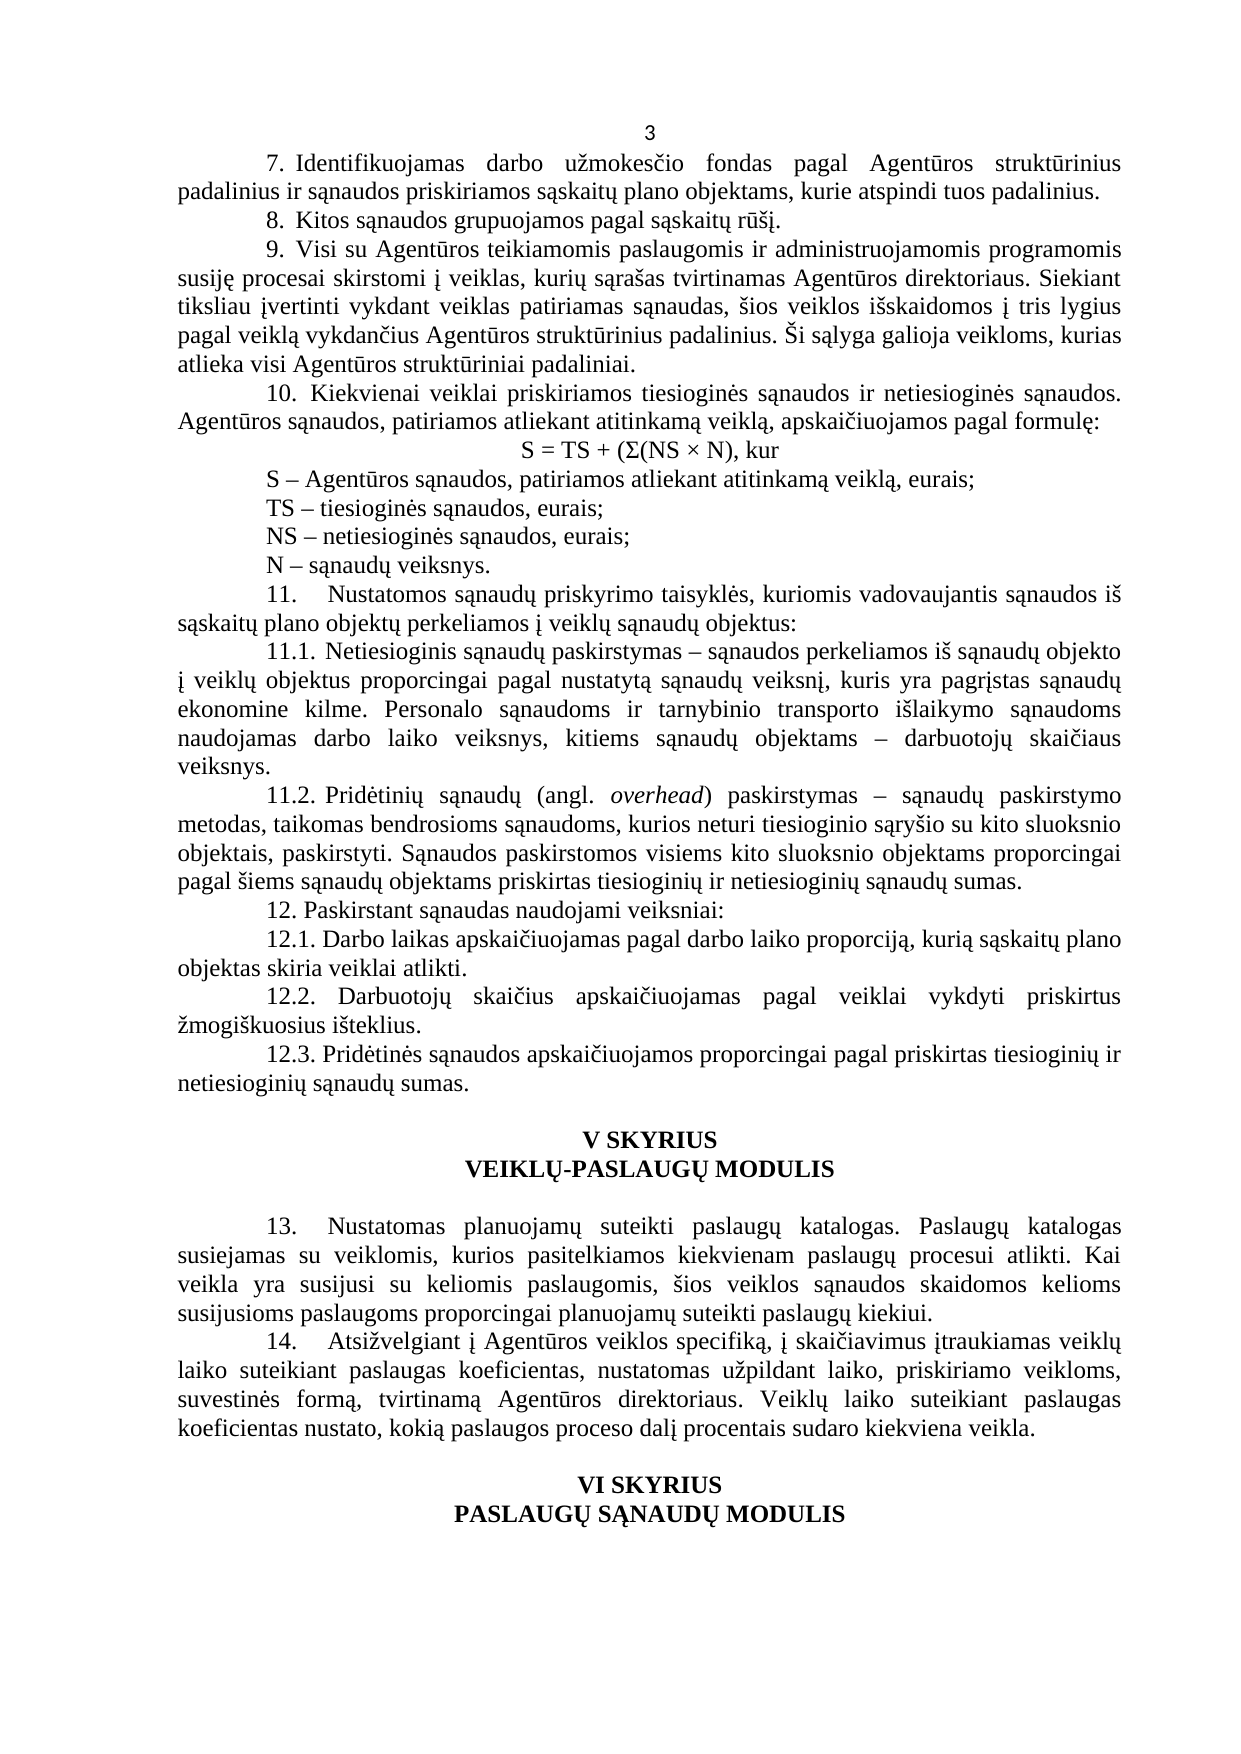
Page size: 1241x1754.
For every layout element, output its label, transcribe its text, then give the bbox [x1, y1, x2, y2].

text 11.1. Netiesioginis sąnaudų paskirstymas – sąnaudos perkeliamos iš sąnaudų objekto į veiklų objektus proporcingai pagal nustatytą sąnaudų veiksnį, kuris yra pagrįstas sąnaudų ekonomine kilme. Personalo sąnaudoms ir tarnybinio transporto išlaikymo sąnaudoms naudojamas darbo laiko veiksnys, kitiems sąnaudų objektams – darbuotojų skaičiaus veiksnys. [177, 636, 1122, 780]
text 12.1. Darbo laikas apskaičiuojamas pagal darbo laiko proporciją, kurią sąskaitų plano objektas skiria veiklai atlikti. [177, 924, 1122, 981]
text PASLAUGŲ SĄNAUDŲ MODULIS [177, 1499, 1122, 1528]
text TS – tiesioginės sąnaudos, eurais; [177, 493, 1122, 521]
text VEIKLŲ-PASLAUGŲ MODULIS [177, 1154, 1122, 1183]
text 11.2. Pridėtinių sąnaudų (angl. overhead) paskirstymas – sąnaudų paskirstymo metodas, taikomas bendrosioms sąnaudoms, kurios neturi tiesioginio sąryšio su kito sluoksnio objektais, paskirstyti. Sąnaudos paskirstomos visiems kito sluoksnio objektams proporcingai pagal šiems sąnaudų objektams priskirtas tiesioginių ir netiesioginių sąnaudų sumas. [177, 780, 1122, 895]
text 12.3. Pridėtinės sąnaudos apskaičiuojamos proporcingai pagal priskirtas tiesioginių ir netiesioginių sąnaudų sumas. [177, 1039, 1122, 1096]
text 8. Kitos sąnaudos grupuojamos pagal sąskaitų rūšį. [177, 205, 1122, 234]
text 11. Nustatomos sąnaudų priskyrimo taisyklės, kuriomis vadovaujantis sąnaudos iš sąskaitų plano objektų perkeliamos į veiklų sąnaudų objektus: [177, 579, 1122, 636]
text 10. Kiekvienai veiklai priskiriamos tiesioginės sąnaudos ir netiesioginės sąnaudos. Agentūros sąnaudos, patiriamos atliekant atitinkamą veiklą, apskaičiuojamos pagal formulę: [177, 378, 1122, 435]
text 9. Visi su Agentūros teikiamomis paslaugomis ir administruojamomis programomis susiję procesai skirstomi į veiklas, kurių sąrašas tvirtinamas Agentūros direktoriaus. Siekiant tiksliau įvertinti vykdant veiklas patiriamas sąnaudas, šios veiklos išskaidomos į tris lygius pagal veiklą vykdančius Agentūros struktūrinius padalinius. Ši sąlyga galioja veikloms, kurias atlieka visi Agentūros struktūriniai padaliniai. [177, 234, 1122, 378]
text 14. Atsižvelgiant į Agentūros veiklos specifiką, į skaičiavimus įtraukiamas veiklų laiko suteikiant paslaugas koeficientas, nustatomas užpildant laiko, priskiriamo veikloms, suvestinės formą, tvirtinamą Agentūros direktoriaus. Veiklų laiko suteikiant paslaugas koeficientas nustato, kokią paslaugos proceso dalį procentais sudaro kiekviena veikla. [177, 1326, 1122, 1441]
text 12. Paskirstant sąnaudas naudojami veiksniai: [177, 895, 1122, 924]
text V SKYRIUS [177, 1125, 1122, 1154]
text S – Agentūros sąnaudos, patiriamos atliekant atitinkamą veiklą, eurais; [177, 464, 1122, 493]
text 12.2. Darbuotojų skaičius apskaičiuojamas pagal veiklai vykdyti priskirtus žmogiškuosius išteklius. [177, 981, 1122, 1039]
text 13. Nustatomas planuojamų suteikti paslaugų katalogas. Paslaugų katalogas susiejamas su veiklomis, kurios pasitelkiamos kiekvienam paslaugų procesui atlikti. Kai veikla yra susijusi su keliomis paslaugomis, šios veiklos sąnaudos skaidomos kelioms susijusioms paslaugoms proporcingai planuojamų suteikti paslaugų kiekiui. [177, 1211, 1122, 1326]
text N – sąnaudų veiksnys. [177, 550, 1122, 579]
text VI SKYRIUS [177, 1470, 1122, 1499]
text S = TS + (Σ(NS × N), kur [177, 435, 1122, 464]
text NS – netiesioginės sąnaudos, eurais; [177, 521, 1122, 550]
text 7. Identifikuojamas darbo užmokesčio fondas pagal Agentūros struktūrinius padalinius ir sąnaudos priskiriamos sąskaitų plano objektams, kurie atspindi tuos padalinius. [177, 148, 1122, 205]
